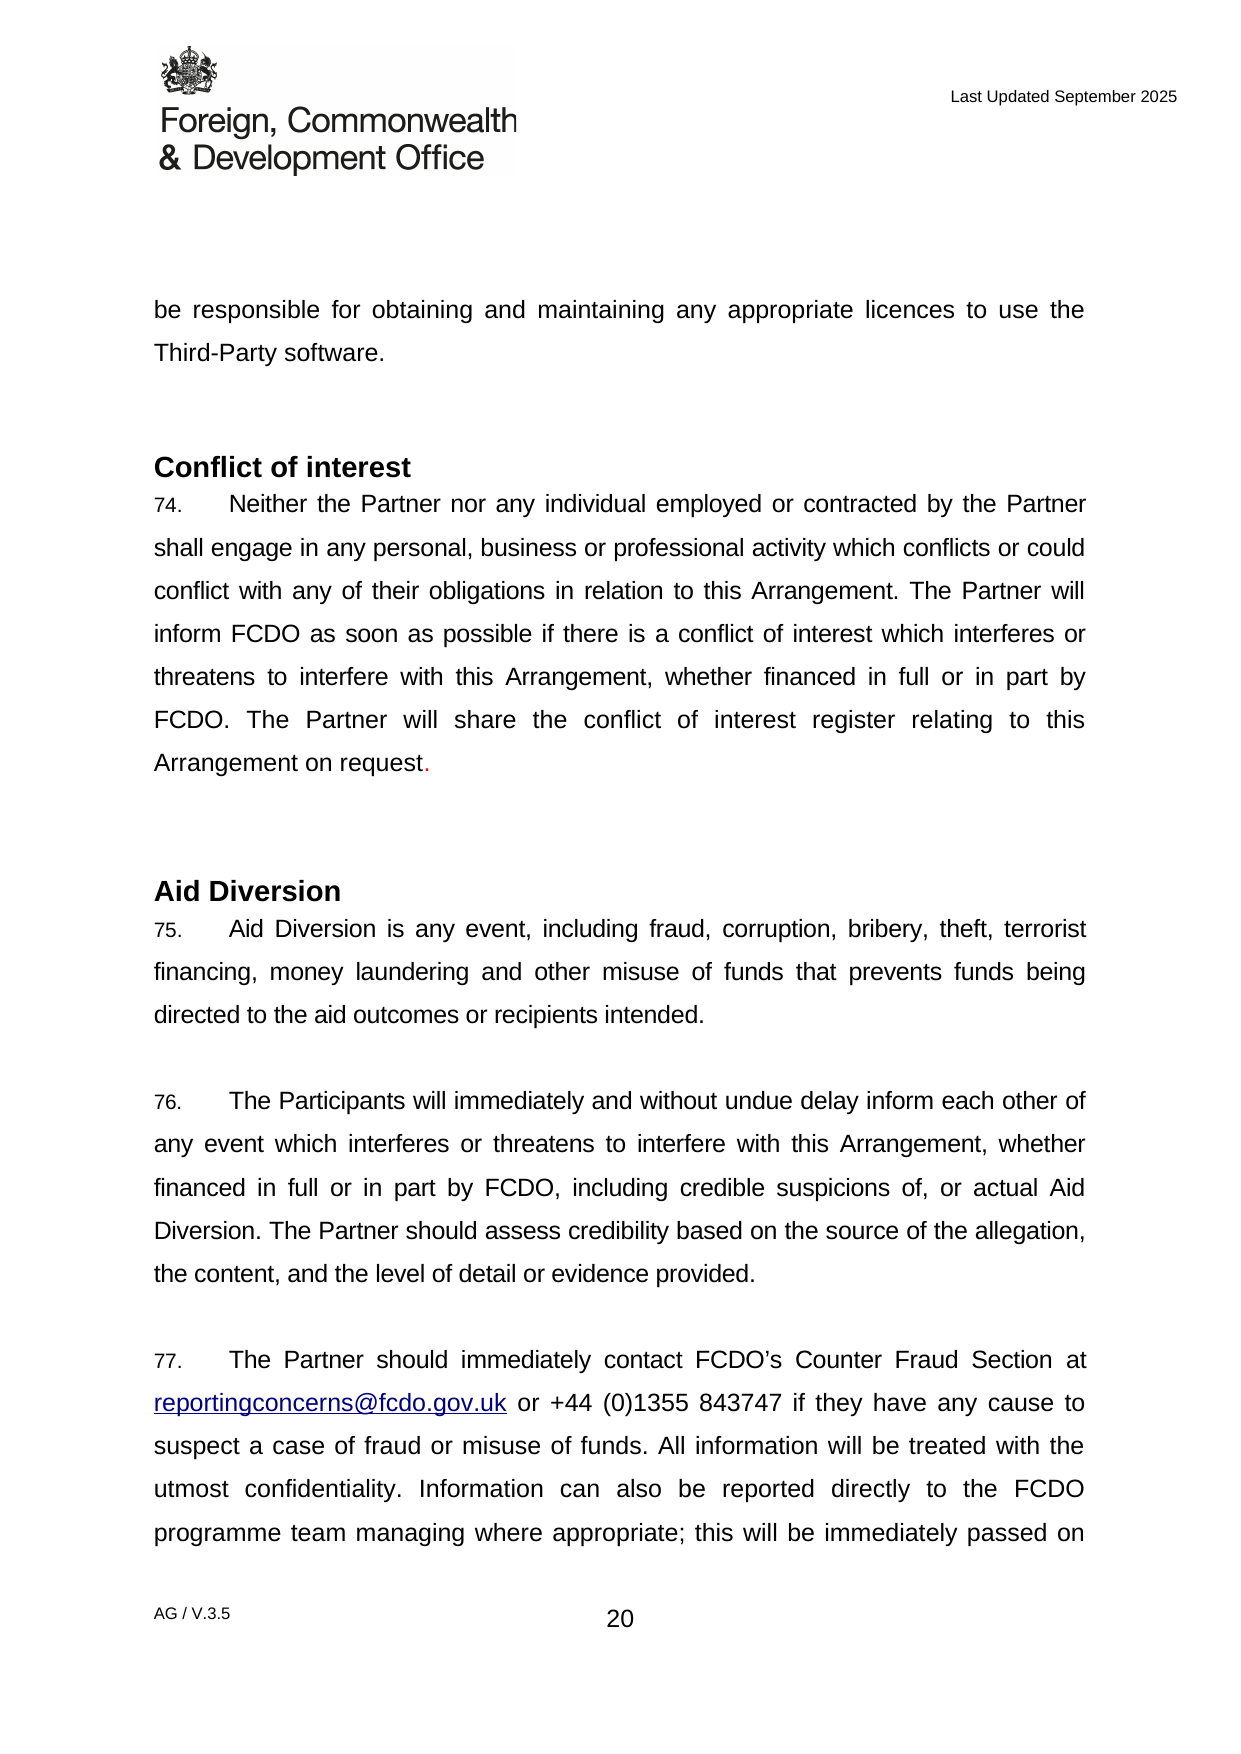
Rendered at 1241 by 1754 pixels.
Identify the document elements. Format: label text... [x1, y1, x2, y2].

list The Partner should immediately contact FCDO’s Counter Fraud Section at reportingconcerns@fcdo.gov.uk or +44 (0)1355 843747 if they have any cause to suspect a case of fraud or misuse of funds. All information will be treated with the utmost confidentiality. Information can also be reported directly to the FCDO programme team managing where appropriate; this will be immediately passed on [153, 1345, 1087, 1546]
list The Participants will immediately and without undue delay inform each other of any event which interferes or threatens to interfere with this Arrangement, whether financed in full or in part by FCDO, including credible suspicions of, or actual Aid Diversion. The Partner should assess credibility based on the source of the allegation, the content, and the level of detail or evidence provided. [153, 1086, 1087, 1287]
list Aid Diversion is any event, including fraud, corruption, bribery, theft, terrorist financing, money laundering and other misuse of funds that prevents funds being directed to the aid outcomes or recipients intended. [153, 914, 1087, 1029]
subtitle Conflict of interest [153, 450, 1087, 483]
subtitle Aid Diversion [153, 874, 1087, 907]
list Neither the Partner nor any individual employed or contracted by the Partner shall engage in any personal, business or professional activity which conflicts or could conflict with any of their obligations in relation to this Arrangement. The Partner will inform FCDO as soon as possible if there is a conflict of interest which interferes or threatens to interfere with this Arrangement, whether financed in full or in part by FCDO. The Partner will share the conflict of interest register relating to this Arrangement on request. [153, 489, 1087, 777]
list be responsible for obtaining and maintaining any appropriate licences to use the Third-Party software. [153, 295, 1087, 367]
